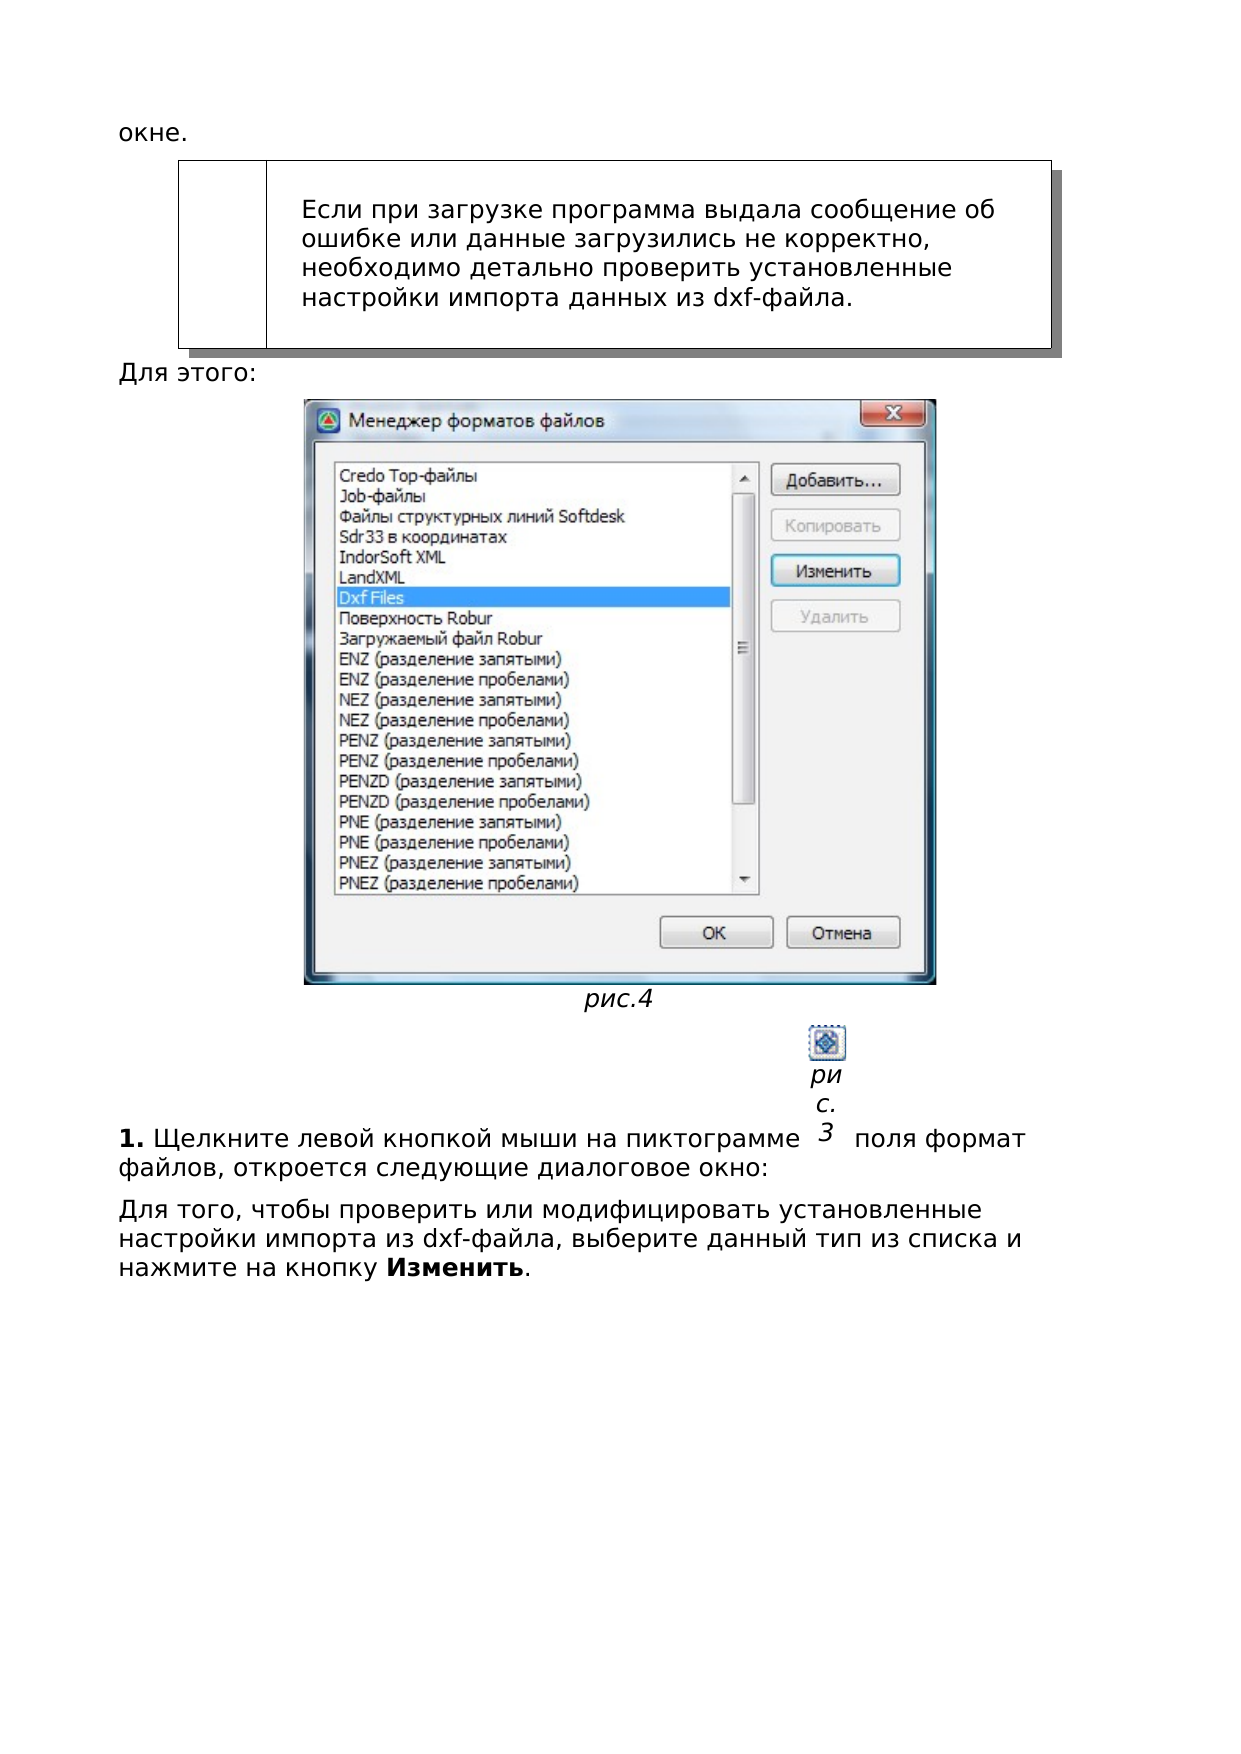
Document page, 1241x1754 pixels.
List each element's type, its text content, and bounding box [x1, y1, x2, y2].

text окне. [118, 118, 1122, 147]
picture [808, 1025, 847, 1061]
table_header [179, 161, 266, 347]
text Для этого: [118, 358, 1122, 387]
text Для того, чтобы проверить или модифицировать установленные настройки импорта из dxf-файла, выберите данный тип из списка и нажмите на кнопку Изменить. [118, 1195, 1122, 1283]
picture [303, 399, 937, 985]
text рис.3 [809, 1061, 846, 1148]
text рис.4 [304, 985, 937, 1013]
table_header Если при загрузке программа выдала сообщение об ошибке или данные загрузились не корректно, необходимо детально проверить установленные настройки импорта данных из dxf-файла. [267, 161, 1051, 347]
text 1. Щелкните левой кнопкой мыши на пиктограмме поля формат файлов, откроется следующие диалоговое окно: [118, 400, 1122, 1183]
